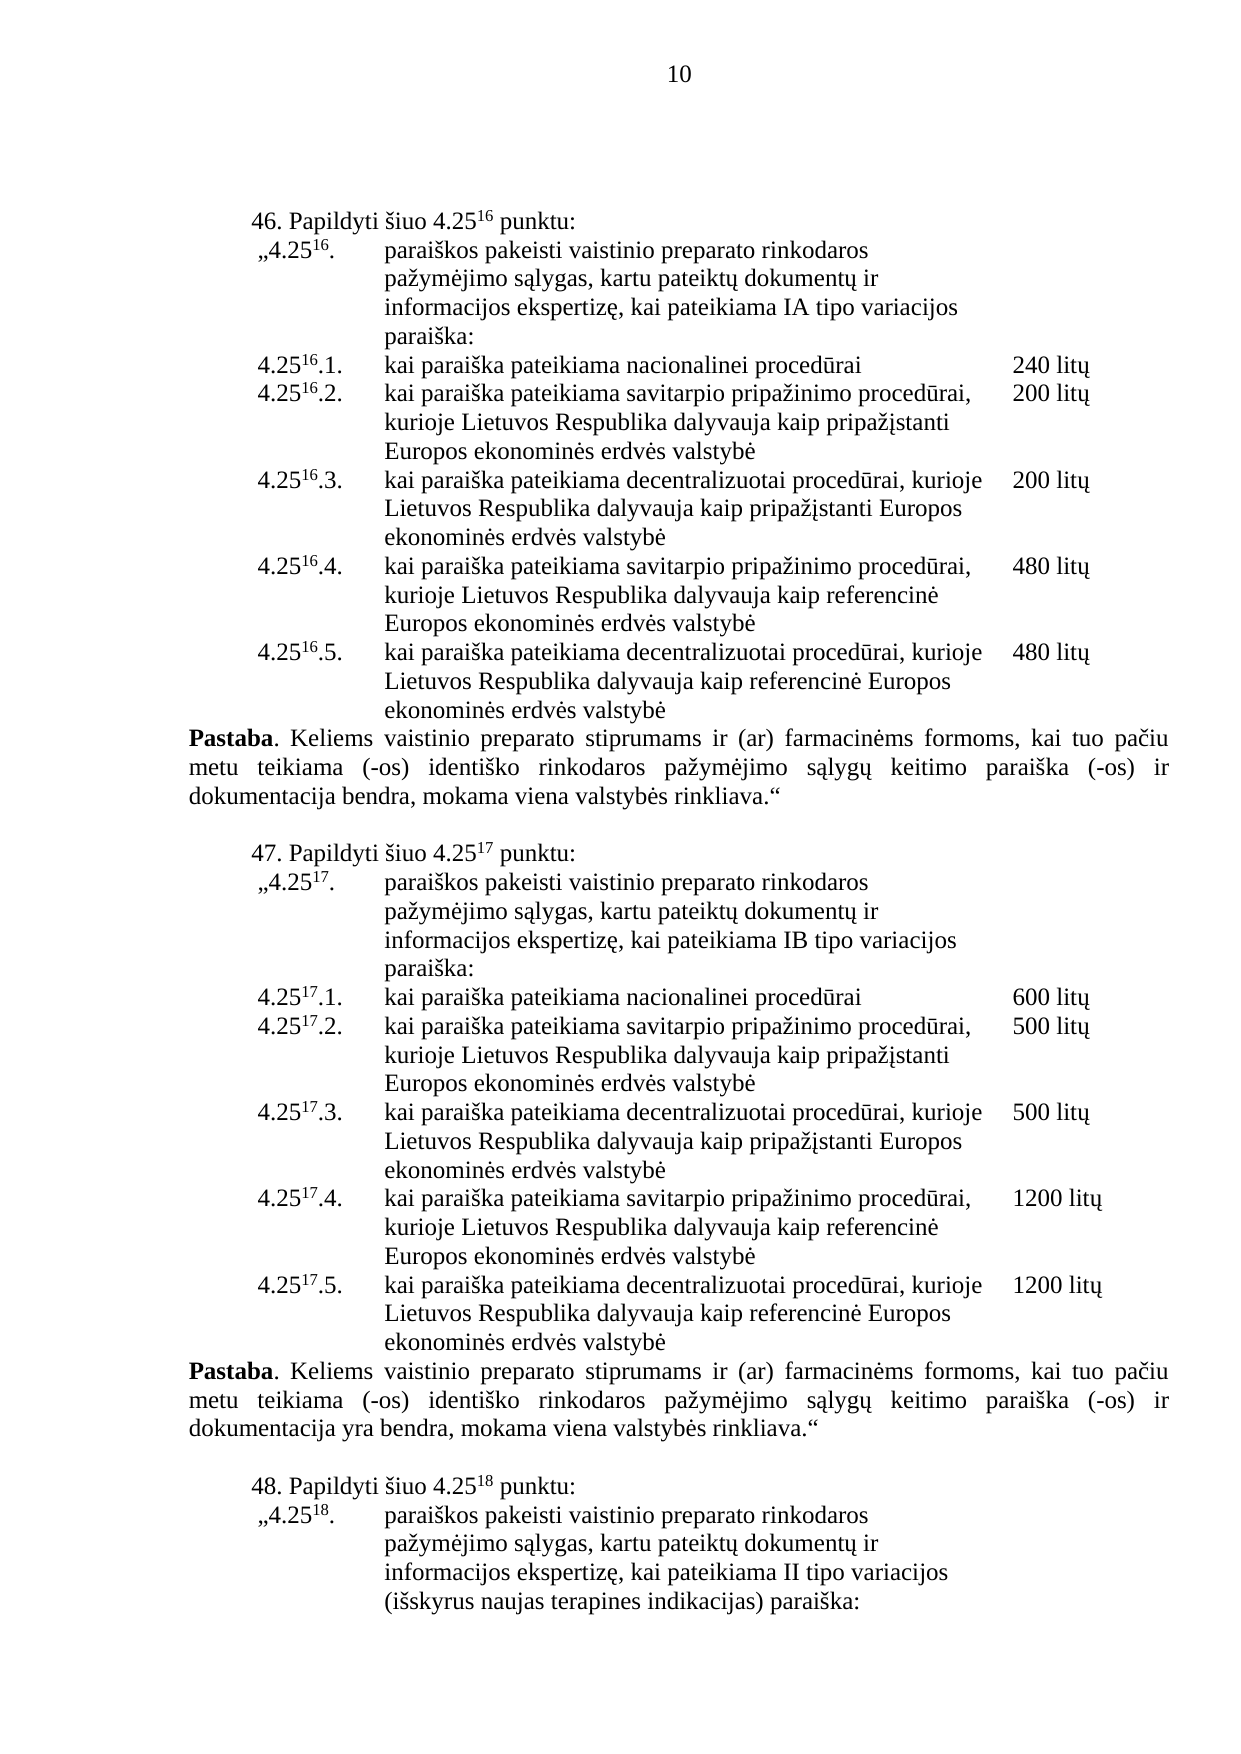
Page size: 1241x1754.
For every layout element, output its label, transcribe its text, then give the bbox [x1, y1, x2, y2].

table_cell 4.2517.1. [177, 982, 373, 1011]
table_cell 4.2516.4. [177, 551, 373, 637]
table_cell kai paraiška pateikiama decentralizuotai procedūrai, kurioje Lietuvos Respublika dalyvauja kaip pripažįstanti Europos ekonominės erdvės valstybė [373, 465, 1001, 551]
text 47. Papildyti šiuo 4.2517 punktu: [177, 838, 1181, 867]
table_cell 4.2516.2. [177, 379, 373, 465]
table_cell 500 litų [1001, 1011, 1181, 1097]
table_cell 200 litų [1001, 379, 1181, 465]
table_header [1001, 235, 1181, 350]
table_header paraiškos pakeisti vaistinio preparato rinkodaros pažymėjimo sąlygas, kartu pateiktų dokumentų ir informacijos ekspertizę, kai pateikiama II tipo variacijos (išskyrus naujas terapines indikacijas) paraiška: [373, 1500, 1001, 1615]
table_cell kai paraiška pateikiama nacionalinei procedūrai [373, 350, 1001, 378]
table_cell 4.2517.5. [177, 1270, 373, 1356]
table_cell kai paraiška pateikiama decentralizuotai procedūrai, kurioje Lietuvos Respublika dalyvauja kaip referencinė Europos ekonominės erdvės valstybė [373, 637, 1001, 723]
table_cell kai paraiška pateikiama savitarpio pripažinimo procedūrai, kurioje Lietuvos Respublika dalyvauja kaip referencinė Europos ekonominės erdvės valstybė [373, 551, 1001, 637]
table_cell 240 litų [1001, 350, 1181, 378]
table_cell 4.2517.2. [177, 1011, 373, 1097]
table_header „4.2518. [177, 1500, 373, 1615]
table_header paraiškos pakeisti vaistinio preparato rinkodaros pažymėjimo sąlygas, kartu pateiktų dokumentų ir informacijos ekspertizę, kai pateikiama IB tipo variacijos paraiška: [373, 867, 1001, 982]
table_cell 600 litų [1001, 982, 1181, 1011]
table_cell 480 litų [1001, 637, 1181, 723]
table_cell 4.2516.3. [177, 465, 373, 551]
table_header „4.2517. [177, 867, 373, 982]
table_cell 480 litų [1001, 551, 1181, 637]
table_cell 1200 litų [1001, 1270, 1181, 1356]
table_cell 4.2517.4. [177, 1184, 373, 1270]
table_cell 4.2516.5. [177, 637, 373, 723]
table_cell kai paraiška pateikiama savitarpio pripažinimo procedūrai, kurioje Lietuvos Respublika dalyvauja kaip pripažįstanti Europos ekonominės erdvės valstybė [373, 1011, 1001, 1097]
text 46. Papildyti šiuo 4.2516 punktu: [177, 206, 1181, 235]
table_header „4.2516. [177, 235, 373, 350]
table_header paraiškos pakeisti vaistinio preparato rinkodaros pažymėjimo sąlygas, kartu pateiktų dokumentų ir informacijos ekspertizę, kai pateikiama IA tipo variacijos paraiška: [373, 235, 1001, 350]
table_cell kai paraiška pateikiama savitarpio pripažinimo procedūrai, kurioje Lietuvos Respublika dalyvauja kaip pripažįstanti Europos ekonominės erdvės valstybė [373, 379, 1001, 465]
table_cell 200 litų [1001, 465, 1181, 551]
table_cell kai paraiška pateikiama decentralizuotai procedūrai, kurioje Lietuvos Respublika dalyvauja kaip pripažįstanti Europos ekonominės erdvės valstybė [373, 1097, 1001, 1183]
table_cell Pastaba. Keliems vaistinio preparato stiprumams ir (ar) farmacinėms formoms, kai tuo pačiu metu teikiama (-os) identiško rinkodaros pažymėjimo sąlygų keitimo paraiška (-os) ir dokumentacija bendra, mokama viena valstybės rinkliava.“ [177, 724, 1181, 810]
table_cell kai paraiška pateikiama nacionalinei procedūrai [373, 982, 1001, 1011]
table_header [1001, 1500, 1181, 1615]
table_cell Pastaba. Keliems vaistinio preparato stiprumams ir (ar) farmacinėms formoms, kai tuo pačiu metu teikiama (-os) identiško rinkodaros pažymėjimo sąlygų keitimo paraiška (-os) ir dokumentacija yra bendra, mokama viena valstybės rinkliava.“ [177, 1356, 1181, 1442]
table_cell 1200 litų [1001, 1184, 1181, 1270]
table_cell 500 litų [1001, 1097, 1181, 1183]
table_cell kai paraiška pateikiama savitarpio pripažinimo procedūrai, kurioje Lietuvos Respublika dalyvauja kaip referencinė Europos ekonominės erdvės valstybė [373, 1184, 1001, 1270]
table_cell 4.2516.1. [177, 350, 373, 378]
table_header [1001, 867, 1181, 982]
text 48. Papildyti šiuo 4.2518 punktu: [177, 1471, 1181, 1500]
table_cell kai paraiška pateikiama decentralizuotai procedūrai, kurioje Lietuvos Respublika dalyvauja kaip referencinė Europos ekonominės erdvės valstybė [373, 1270, 1001, 1356]
table_cell 4.2517.3. [177, 1097, 373, 1183]
